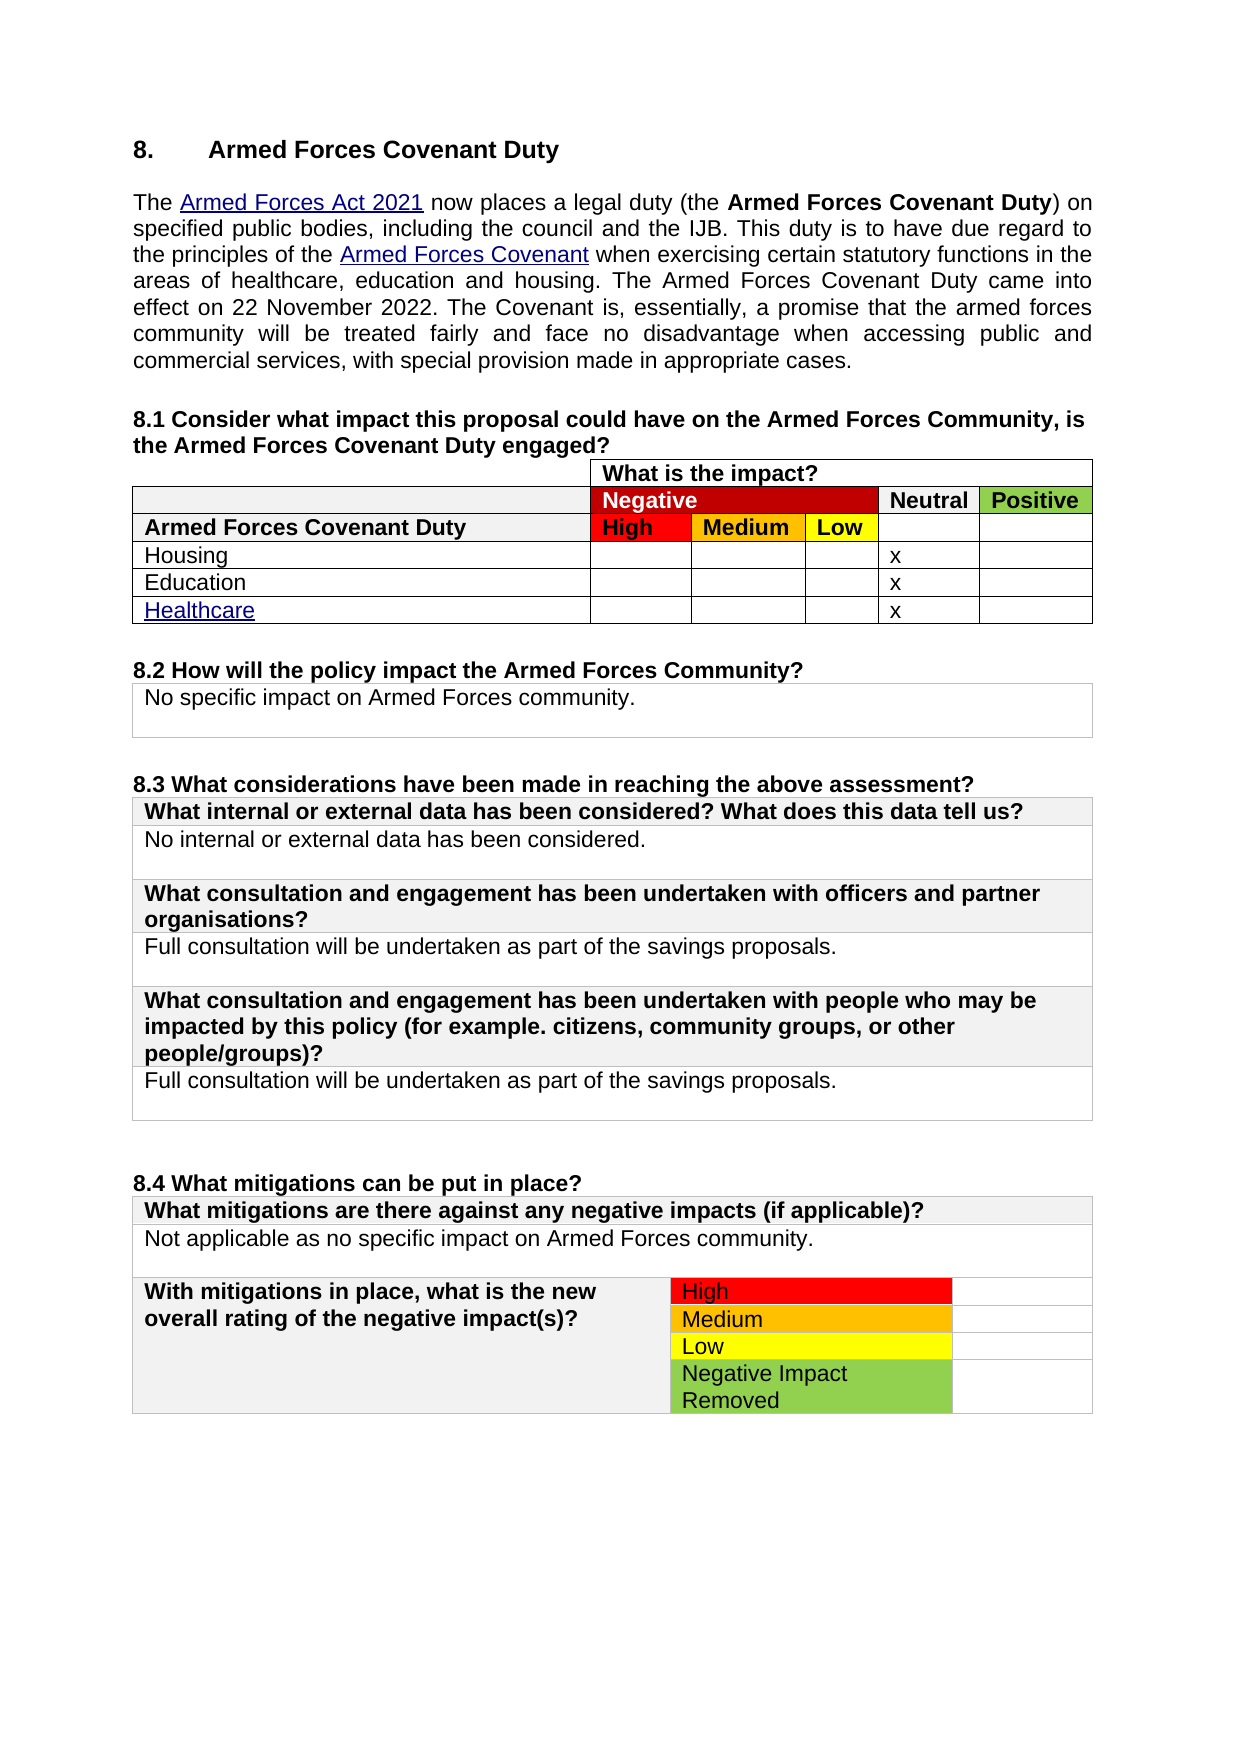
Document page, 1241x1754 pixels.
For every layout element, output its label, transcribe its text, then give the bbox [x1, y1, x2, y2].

table_cell [806, 597, 878, 623]
table_cell [806, 542, 878, 568]
table_header No specific impact on Armed Forces community. [133, 684, 1092, 737]
table_cell [980, 542, 1092, 568]
table_cell Healthcare [133, 597, 590, 623]
table_cell [806, 569, 878, 596]
table_cell [980, 569, 1092, 596]
table_cell [692, 542, 805, 568]
table_cell Full consultation will be undertaken as part of the savings proposals. [133, 933, 1092, 986]
table_cell Education [133, 569, 590, 596]
subtitle 8.4 What mitigations can be put in place? [133, 1170, 1093, 1196]
table_cell [133, 487, 590, 513]
table_cell Armed Forces Covenant Duty [133, 514, 590, 541]
table_cell [591, 542, 691, 568]
table_cell [953, 1278, 1092, 1304]
table_cell x [879, 542, 979, 568]
text The Armed Forces Act 2021 now places a legal duty (the Armed Forces Covenant Duty) on specified public bodies, including the council and the IJB. This duty is to have due regard to the principles of the Armed Forces Covenant when exercising certain statutory functions in the areas of healthcare, education and housing. The Armed Forces Covenant Duty came into effect on 22 November 2022. The Covenant is, essentially, a promise that the armed forces community will be treated fairly and face no disadvantage when accessing public and commercial services, with special provision made in appropriate cases. [133, 188, 1093, 373]
table_header [133, 459, 590, 486]
table_cell Housing [133, 542, 590, 568]
table_cell [980, 514, 1092, 541]
subtitle 8.3 What considerations have been made in reaching the above assessment? [133, 771, 1093, 797]
subtitle 8.1 Consider what impact this proposal could have on the Armed Forces Community, is the Armed Forces Covenant Duty engaged? [133, 406, 1093, 458]
table_cell [980, 597, 1092, 623]
table_cell Neutral [879, 487, 979, 513]
table_cell High [671, 1278, 952, 1304]
table_cell No internal or external data has been considered. [133, 826, 1092, 878]
table_cell Medium [692, 514, 805, 541]
table_cell Negative [591, 487, 878, 513]
table_cell Medium [671, 1306, 952, 1332]
table_cell [953, 1306, 1092, 1332]
subtitle Armed Forces Covenant Duty [133, 135, 1093, 163]
table_cell Full consultation will be undertaken as part of the savings proposals. [133, 1067, 1092, 1120]
table_cell [591, 597, 691, 623]
table_cell Low [806, 514, 878, 541]
table_cell What consultation and engagement has been undertaken with people who may be impacted by this policy (for example. citizens, community groups, or other people/groups)? [133, 987, 1092, 1066]
table_cell Low [671, 1333, 952, 1359]
table_cell [692, 597, 805, 623]
subtitle 8.2 How will the policy impact the Armed Forces Community? [133, 657, 1093, 683]
table_cell Positive [980, 487, 1092, 513]
table_cell [591, 569, 691, 596]
table_cell Negative Impact Removed [671, 1360, 952, 1413]
table_cell With mitigations in place, what is the new overall rating of the negative impact(s)? [133, 1278, 670, 1413]
table_cell [879, 514, 979, 541]
table_cell [692, 569, 805, 596]
table_cell Not applicable as no specific impact on Armed Forces community. [133, 1225, 1092, 1277]
table_cell x [879, 597, 979, 623]
table_cell [953, 1360, 1092, 1413]
table_header What internal or external data has been considered? What does this data tell us? [133, 798, 1092, 825]
table_cell [953, 1333, 1092, 1359]
table_header What is the impact? [591, 460, 1092, 486]
table_header What mitigations are there against any negative impacts (if applicable)? [133, 1197, 1092, 1223]
table_cell What consultation and engagement has been undertaken with officers and partner organisations? [133, 880, 1092, 932]
table_cell High [591, 514, 691, 541]
table_cell x [879, 569, 979, 596]
